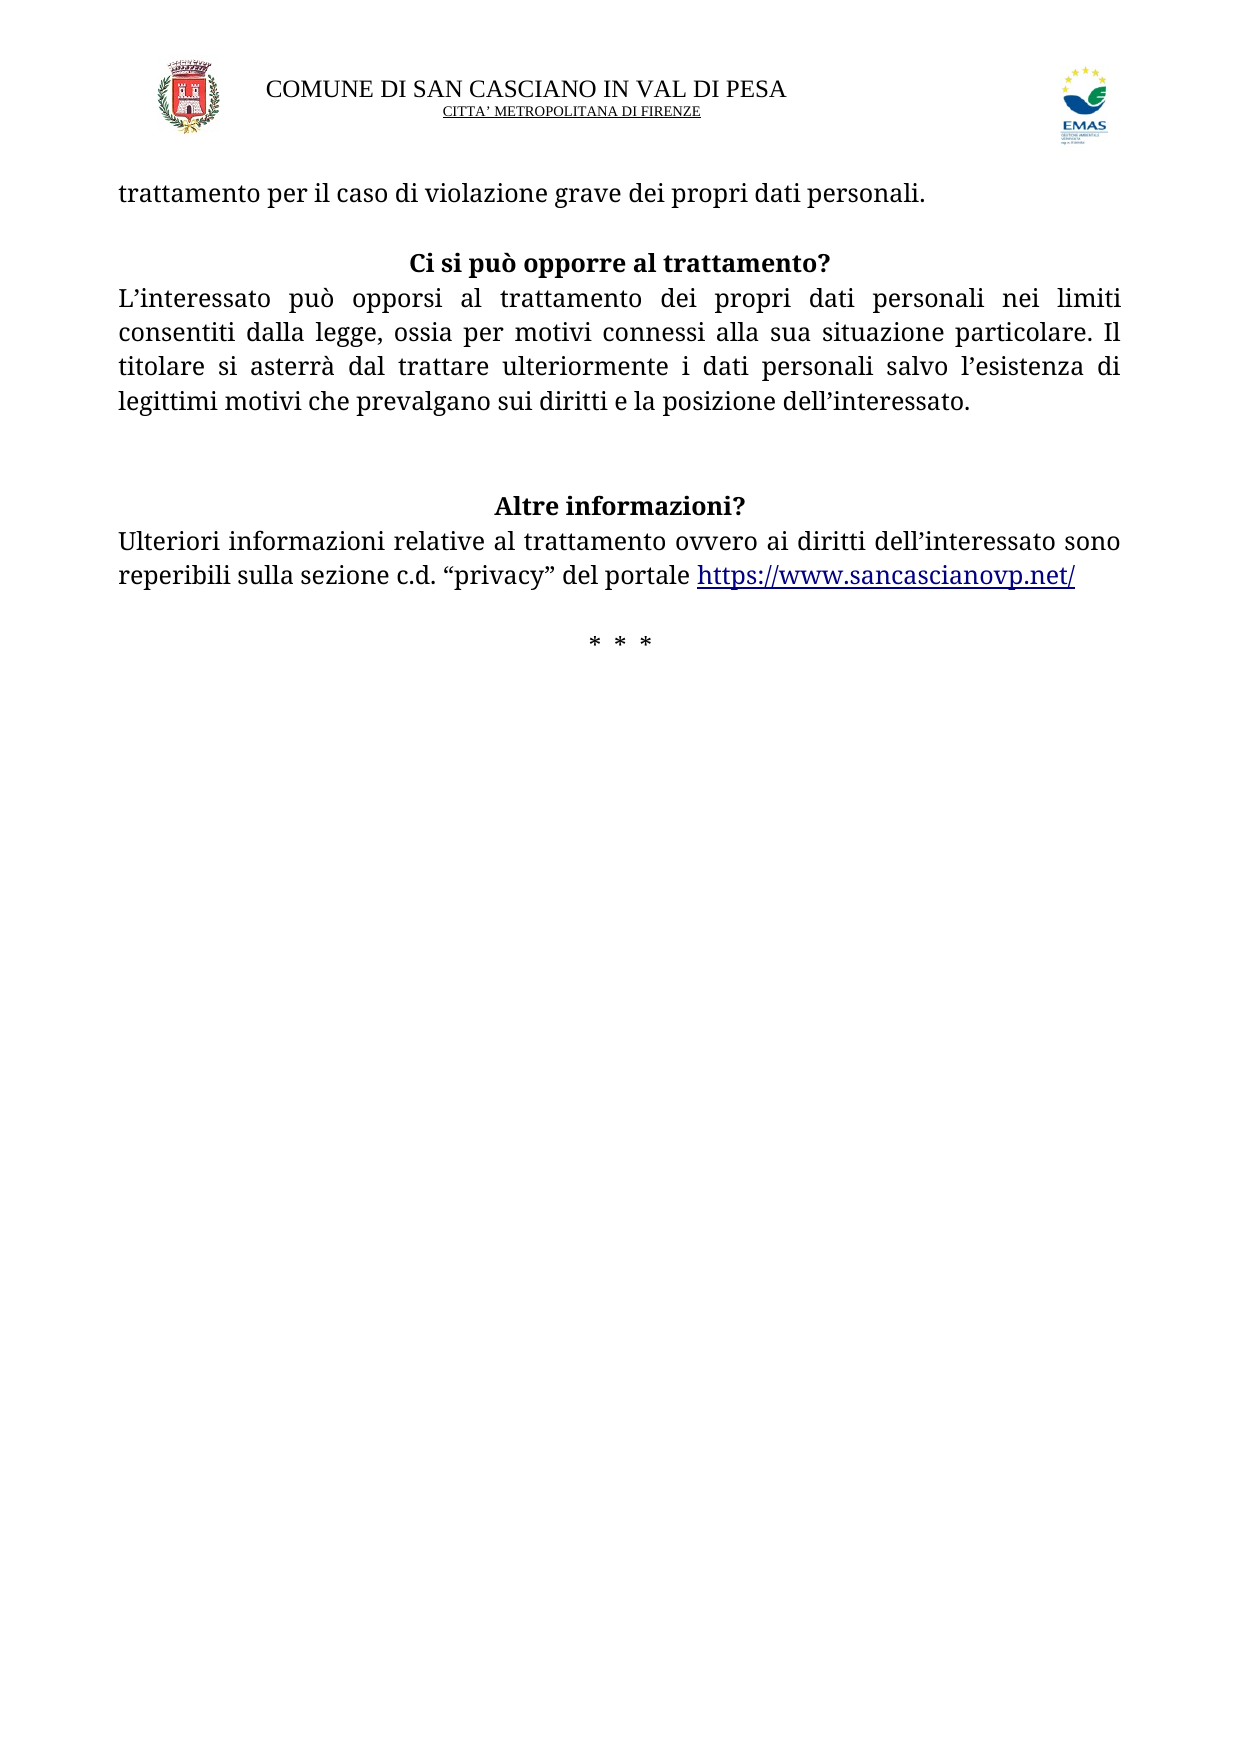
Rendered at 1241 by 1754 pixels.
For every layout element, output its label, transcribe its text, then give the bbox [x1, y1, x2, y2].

text trattamento per il caso di violazione grave dei propri dati personali. [118, 175, 1122, 209]
text Altre informazioni? [118, 489, 1122, 523]
text Ci si può opporre al trattamento? [118, 246, 1122, 280]
text Ulteriori informazioni relative al trattamento ovvero ai diritti dell’interessato sono reperibili sulla sezione c.d. “privacy” del portale https://www.sancascianovp.net/ [118, 524, 1122, 592]
text L’interessato può opporsi al trattamento dei propri dati personali nei limiti consentiti dalla legge, ossia per motivi connessi alla sua situazione particolare. Il titolare si asterrà dal trattare ulteriormente i dati personali salvo l’esistenza di legittimi motivi che prevalgano sui diritti e la posizione dell’interessato. [118, 281, 1122, 417]
text * * * [118, 628, 1122, 662]
